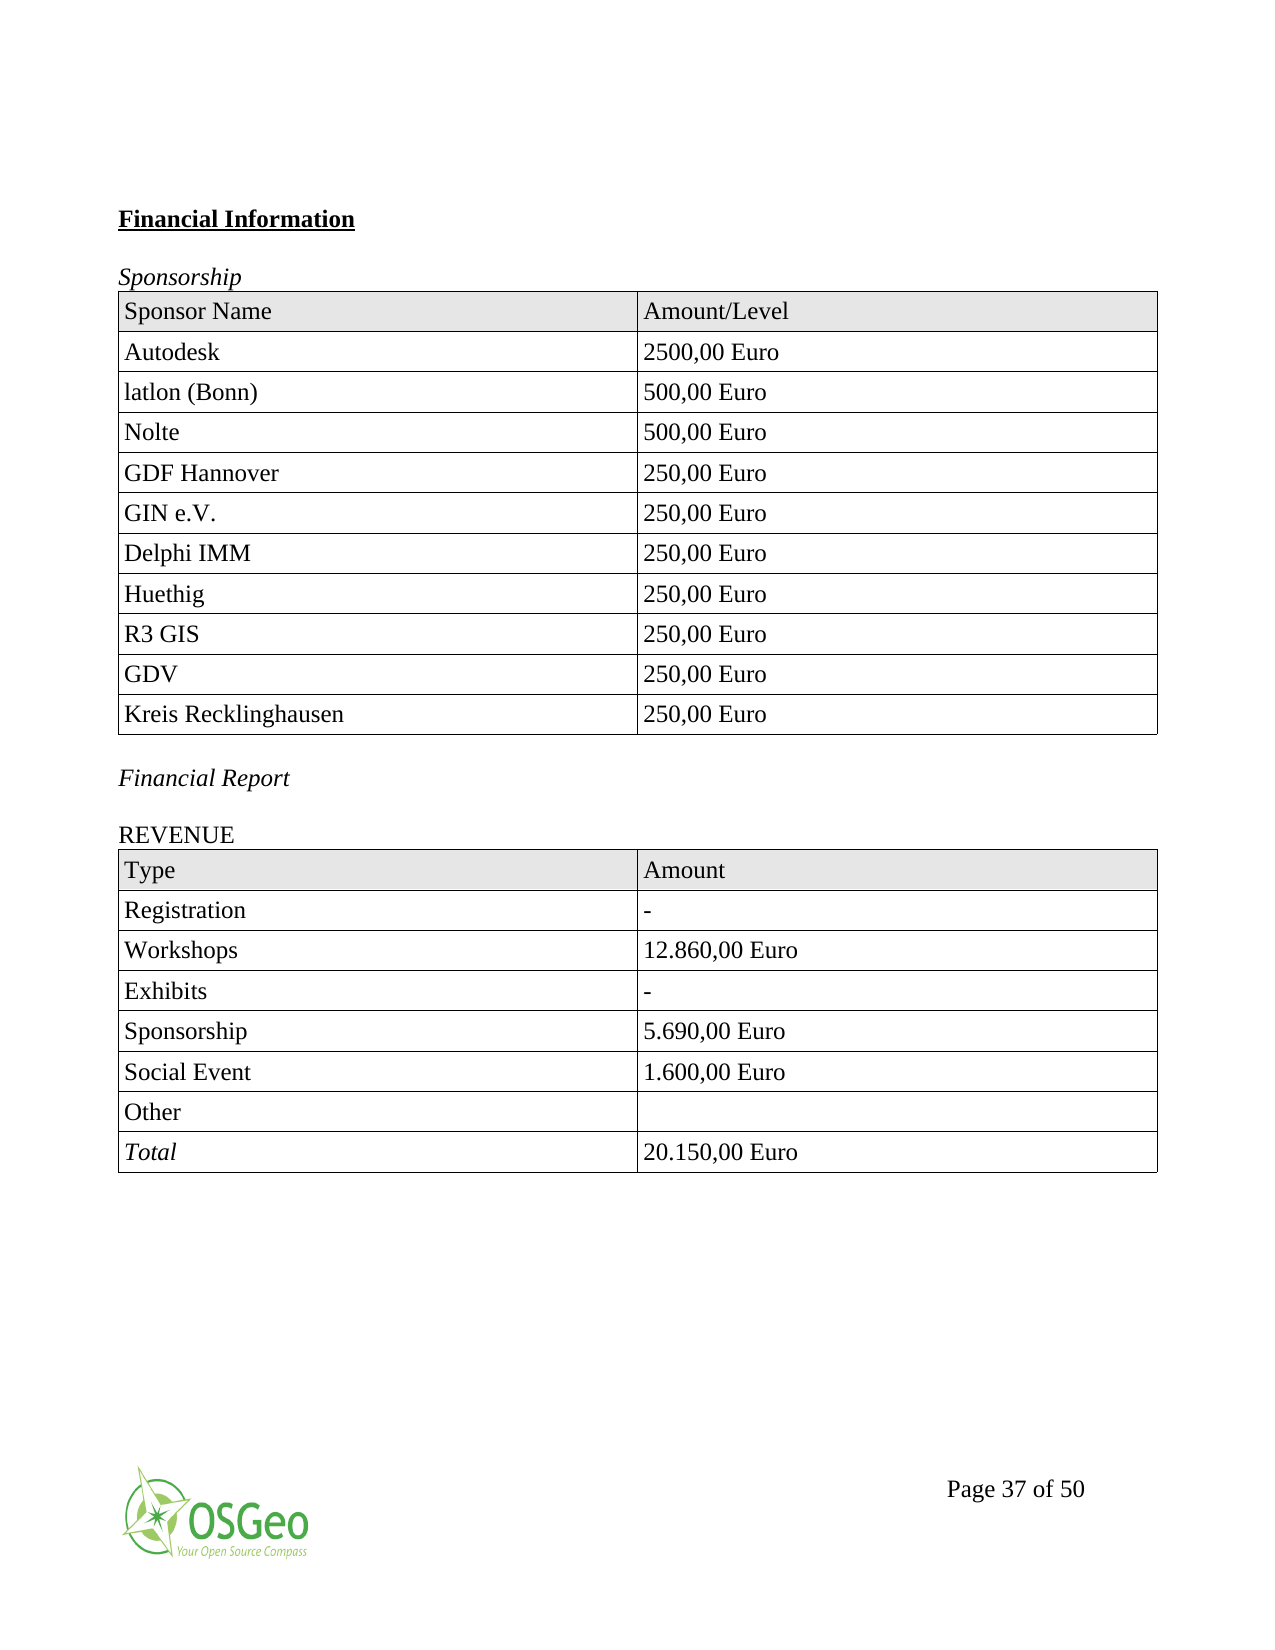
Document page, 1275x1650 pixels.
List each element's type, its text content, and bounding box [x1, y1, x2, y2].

table_cell 250,00 Euro [638, 493, 1157, 532]
table_cell 250,00 Euro [638, 655, 1157, 694]
table_cell GIN e.V. [119, 493, 637, 532]
table_cell [638, 1092, 1157, 1131]
table_cell 5.690,00 Euro [638, 1011, 1157, 1051]
table_cell 500,00 Euro [638, 413, 1157, 452]
text Financial Information [118, 204, 1157, 233]
table_cell Delphi IMM [119, 534, 637, 573]
table_cell GDF Hannover [119, 453, 637, 492]
table_cell Total [119, 1132, 637, 1172]
table_cell 20.150,00 Euro [638, 1132, 1157, 1172]
table_cell Nolte [119, 413, 637, 452]
table_cell GDV [119, 655, 637, 694]
text Financial Report [118, 763, 1157, 792]
table_cell Social Event [119, 1052, 637, 1091]
picture [119, 1458, 310, 1566]
table_cell - [638, 971, 1157, 1010]
table_cell 250,00 Euro [638, 574, 1157, 613]
table_cell 2500,00 Euro [638, 332, 1157, 371]
table_cell Autodesk [119, 332, 637, 371]
table_cell Sponsorship [119, 1011, 637, 1051]
table_cell 12.860,00 Euro [638, 931, 1157, 970]
table_cell 500,00 Euro [638, 372, 1157, 412]
table_cell Other [119, 1092, 637, 1131]
table_cell Exhibits [119, 971, 637, 1010]
table_cell Workshops [119, 931, 637, 970]
table_cell - [638, 891, 1157, 930]
table_header Sponsor Name [119, 292, 637, 331]
table_cell 1.600,00 Euro [638, 1052, 1157, 1091]
table_cell Kreis Recklinghausen [119, 695, 637, 734]
text Sponsorship [118, 262, 1157, 291]
table_cell 250,00 Euro [638, 695, 1157, 734]
table_cell 250,00 Euro [638, 614, 1157, 653]
table_cell Huethig [119, 574, 637, 613]
table_cell Registration [119, 891, 637, 930]
table_header Amount [638, 850, 1157, 889]
table_header Type [119, 850, 637, 889]
table_cell latlon (Bonn) [119, 372, 637, 412]
table_header Amount/Level [638, 292, 1157, 331]
table_cell 250,00 Euro [638, 534, 1157, 573]
table_cell R3 GIS [119, 614, 637, 653]
table_cell 250,00 Euro [638, 453, 1157, 492]
text REVENUE [118, 820, 1157, 849]
